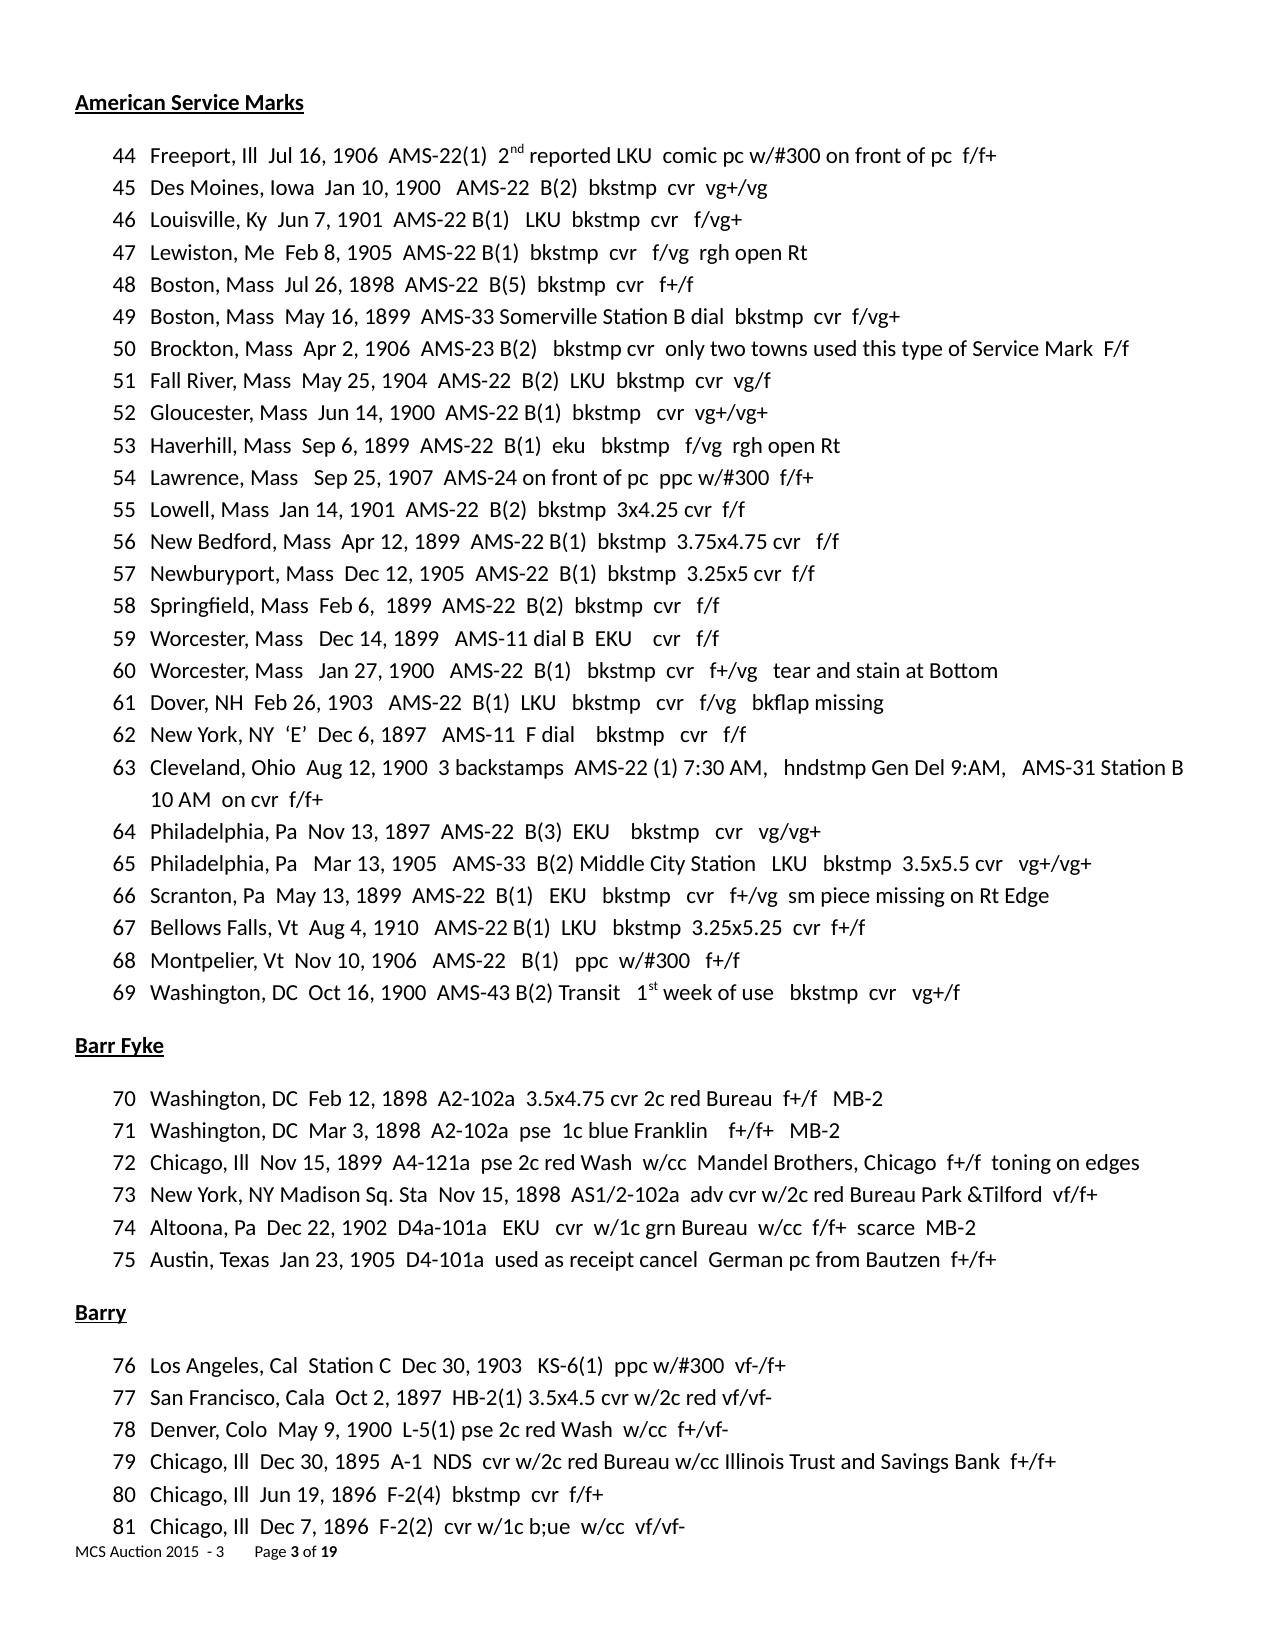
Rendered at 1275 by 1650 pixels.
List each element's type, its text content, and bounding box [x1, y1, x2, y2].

list Lowell, Mass Jan 14, 1901 AMS-22 B(2) bkstmp 3x4.25 cvr f/f [112, 495, 1200, 523]
list Worcester, Mass Jan 27, 1900 AMS-22 B(1) bkstmp cvr f+/vg tear and stain at Bottom [112, 656, 1200, 684]
list Lawrence, Mass Sep 25, 1907 AMS-24 on front of pc ppc w/#300 f/f+ [112, 463, 1200, 491]
list Los Angeles, Cal Station C Dec 30, 1903 KS-6(1) ppc w/#300 vf-/f+ [112, 1351, 1200, 1379]
list Worcester, Mass Dec 14, 1899 AMS-11 dial B EKU cvr f/f [112, 624, 1200, 652]
list Montpelier, Vt Nov 10, 1906 AMS-22 B(1) ppc w/#300 f+/f [112, 946, 1200, 974]
list Des Moines, Iowa Jan 10, 1900 AMS-22 B(2) bkstmp cvr vg+/vg [112, 173, 1200, 201]
list Fall River, Mass May 25, 1904 AMS-22 B(2) LKU bkstmp cvr vg/f [112, 366, 1200, 394]
list New York, NY ‘E’ Dec 6, 1897 AMS-11 F dial bkstmp cvr f/f [112, 720, 1200, 748]
list Gloucester, Mass Jun 14, 1900 AMS-22 B(1) bkstmp cvr vg+/vg+ [112, 398, 1200, 427]
list Newburyport, Mass Dec 12, 1905 AMS-22 B(1) bkstmp 3.25x5 cvr f/f [112, 559, 1200, 587]
list Bellows Falls, Vt Aug 4, 1910 AMS-22 B(1) LKU bkstmp 3.25x5.25 cvr f+/f [112, 913, 1200, 942]
list Chicago, Ill Nov 15, 1899 A4-121a pse 2c red Wash w/cc Mandel Brothers, Chicago f+/f toning on edges [112, 1148, 1200, 1176]
text American Service Marks [75, 88, 1200, 116]
list Chicago, Ill Dec 7, 1896 F-2(2) cvr w/1c b;ue w/cc vf/vf- [112, 1512, 1200, 1540]
list Altoona, Pa Dec 22, 1902 D4a-101a EKU cvr w/1c grn Bureau w/cc f/f+ scarce MB-2 [112, 1213, 1200, 1241]
text Barr Fyke [75, 1031, 1200, 1059]
list Washington, DC Mar 3, 1898 A2-102a pse 1c blue Franklin f+/f+ MB-2 [112, 1116, 1200, 1144]
list Chicago, Ill Jun 19, 1896 F-2(4) bkstmp cvr f/f+ [112, 1480, 1200, 1508]
text Barry [75, 1298, 1200, 1326]
list Philadelphia, Pa Mar 13, 1905 AMS-33 B(2) Middle City Station LKU bkstmp 3.5x5.5 cvr vg+/vg+ [112, 849, 1200, 877]
list Brockton, Mass Apr 2, 1906 AMS-23 B(2) bkstmp cvr only two towns used this type of Service Mark F/f [112, 334, 1200, 362]
list Austin, Texas Jan 23, 1905 D4-101a used as receipt cancel German pc from Bautzen f+/f+ [112, 1245, 1200, 1273]
list Haverhill, Mass Sep 6, 1899 AMS-22 B(1) eku bkstmp f/vg rgh open Rt [112, 431, 1200, 459]
list Boston, Mass Jul 26, 1898 AMS-22 B(5) bkstmp cvr f+/f [112, 270, 1200, 298]
list Boston, Mass May 16, 1899 AMS-33 Somerville Station B dial bkstmp cvr f/vg+ [112, 302, 1200, 330]
list Philadelphia, Pa Nov 13, 1897 AMS-22 B(3) EKU bkstmp cvr vg/vg+ [112, 817, 1200, 845]
list Cleveland, Ohio Aug 12, 1900 3 backstamps AMS-22 (1) 7:30 AM, hndstmp Gen Del 9:AM, AMS-31 Station B 10 AM on cvr f/f+ [112, 753, 1200, 813]
list Louisville, Ky Jun 7, 1901 AMS-22 B(1) LKU bkstmp cvr f/vg+ [112, 205, 1200, 233]
list New York, NY Madison Sq. Sta Nov 15, 1898 AS1/2-102a adv cvr w/2c red Bureau Park &Tilford vf/f+ [112, 1181, 1200, 1208]
list Freeport, Ill Jul 16, 1906 AMS-22(1) 2nd reported LKU comic pc w/#300 on front of pc f/f+ [112, 141, 1200, 169]
list Washington, DC Oct 16, 1900 AMS-43 B(2) Transit 1st week of use bkstmp cvr vg+/f [112, 978, 1200, 1006]
list New Bedford, Mass Apr 12, 1899 AMS-22 B(1) bkstmp 3.75x4.75 cvr f/f [112, 527, 1200, 555]
list Dover, NH Feb 26, 1903 AMS-22 B(1) LKU bkstmp cvr f/vg bkflap missing [112, 688, 1200, 716]
list Washington, DC Feb 12, 1898 A2-102a 3.5x4.75 cvr 2c red Bureau f+/f MB-2 [112, 1084, 1200, 1112]
list Springfield, Mass Feb 6, 1899 AMS-22 B(2) bkstmp cvr f/f [112, 592, 1200, 620]
list Scranton, Pa May 13, 1899 AMS-22 B(1) EKU bkstmp cvr f+/vg sm piece missing on Rt Edge [112, 881, 1200, 909]
list Denver, Colo May 9, 1900 L-5(1) pse 2c red Wash w/cc f+/vf- [112, 1415, 1200, 1443]
list Lewiston, Me Feb 8, 1905 AMS-22 B(1) bkstmp cvr f/vg rgh open Rt [112, 238, 1200, 266]
list Chicago, Ill Dec 30, 1895 A-1 NDS cvr w/2c red Bureau w/cc Illinois Trust and Savings Bank f+/f+ [112, 1447, 1200, 1476]
list San Francisco, Cala Oct 2, 1897 HB-2(1) 3.5x4.5 cvr w/2c red vf/vf- [112, 1383, 1200, 1411]
